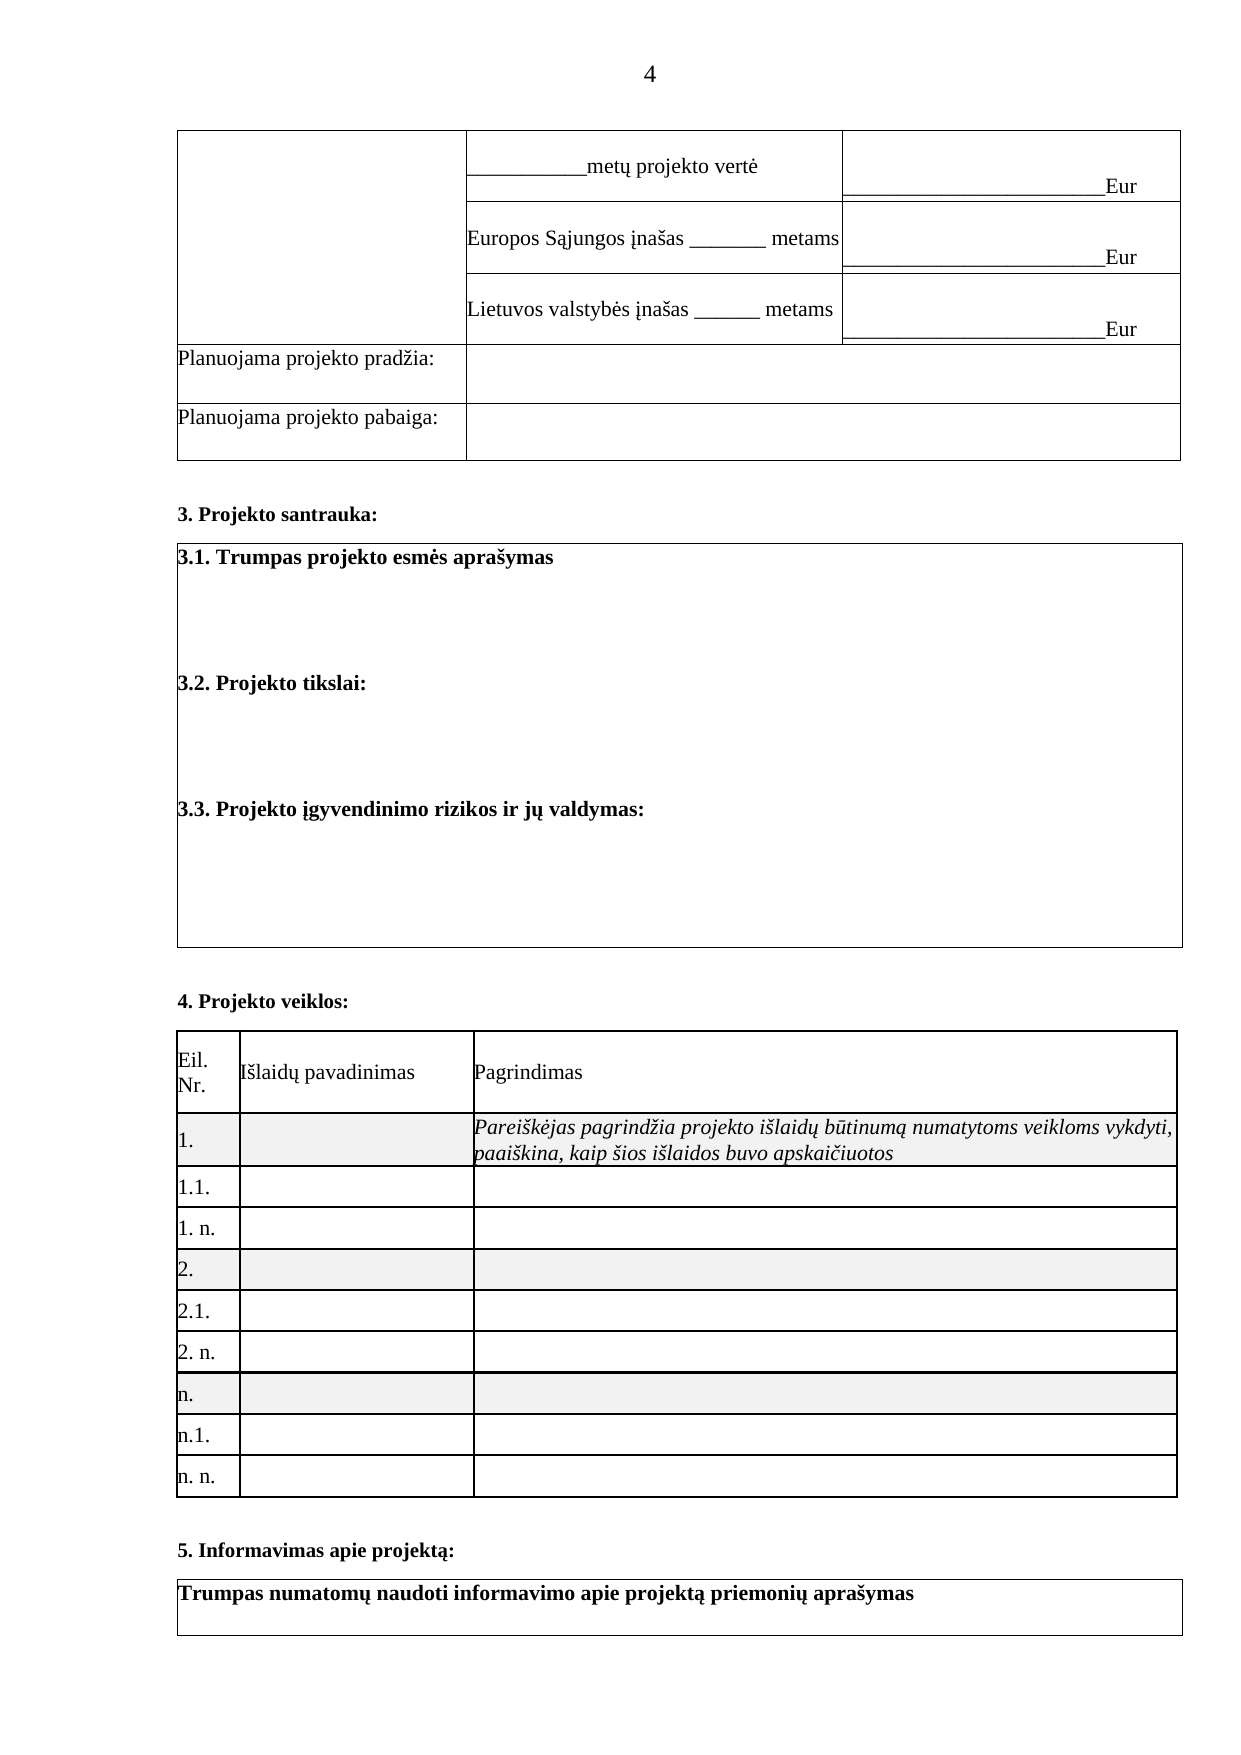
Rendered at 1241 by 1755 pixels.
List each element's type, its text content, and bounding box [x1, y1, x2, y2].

table_cell [241, 1167, 473, 1206]
table_cell [1178, 1206, 1182, 1247]
table_cell [475, 1415, 1176, 1454]
table_cell [1178, 1330, 1182, 1371]
table_cell [178, 131, 466, 344]
table_header Eil. Nr. [178, 1032, 239, 1112]
table_cell [475, 1456, 1176, 1496]
table_header Išlaidų pavadinimas [241, 1032, 473, 1112]
table_cell [241, 1250, 473, 1289]
table_cell [1178, 1112, 1182, 1165]
table_cell [475, 1374, 1176, 1413]
table_cell [241, 1456, 473, 1496]
table_cell [1178, 1413, 1182, 1454]
table_cell [1178, 1071, 1182, 1112]
table_cell ________________________Eur [843, 131, 1180, 201]
table_cell [241, 1415, 473, 1454]
table_header 3.1. Trumpas projekto esmės aprašymas 3.2. Projekto tikslai: 3.3. Projekto įgyvendinimo rizikos ir jų valdymas: [178, 544, 1182, 947]
table_cell [467, 345, 1180, 403]
table_cell [475, 1250, 1176, 1289]
table_cell [475, 1332, 1176, 1371]
table_cell [241, 1332, 473, 1371]
table_cell [467, 404, 1180, 460]
table_cell [475, 1291, 1176, 1330]
table_cell [241, 1208, 473, 1247]
table_cell 1.1. [178, 1167, 239, 1206]
table_cell 2.1. [178, 1291, 239, 1330]
table_cell [1178, 1165, 1182, 1206]
text 3. Projekto santrauka: [177, 502, 1122, 526]
table_cell n. n. [178, 1456, 239, 1496]
table_cell ___________metų projekto vertė [467, 131, 842, 201]
text 4. Projekto veiklos: [177, 989, 1122, 1013]
table_cell [475, 1208, 1176, 1247]
table_cell 2. [178, 1250, 239, 1289]
table_cell [1178, 1289, 1182, 1330]
table_cell [241, 1374, 473, 1413]
table_header Trumpas numatomų naudoti informavimo apie projektą priemonių aprašymas [178, 1580, 1182, 1635]
table_cell 2. n. [178, 1332, 239, 1371]
table_cell [1178, 1248, 1182, 1289]
table_cell [1178, 1454, 1182, 1496]
table_cell ________________________Eur [843, 274, 1180, 344]
table_cell ________________________Eur [843, 202, 1180, 273]
table_cell [241, 1291, 473, 1330]
text 5. Informavimas apie projektą: [177, 1538, 1122, 1562]
table_cell [475, 1167, 1176, 1206]
table_cell Planuojama projekto pabaiga: [178, 404, 466, 460]
table_cell Lietuvos valstybės įnašas ______ metams [467, 274, 842, 344]
table_cell Planuojama projekto pradžia: [178, 345, 466, 403]
table_cell [241, 1114, 473, 1165]
table_cell [1178, 1371, 1182, 1413]
table_cell n. [178, 1374, 239, 1413]
table_cell 1. [178, 1114, 239, 1165]
table_cell Pareiškėjas pagrindžia projekto išlaidų būtinumą numatytoms veikloms vykdyti, paaiškina, kaip šios išlaidos buvo apskaičiuotos [475, 1114, 1176, 1165]
table_header Pagrindimas [475, 1032, 1176, 1112]
table_cell Europos Sąjungos įnašas _______ metams [467, 202, 842, 273]
table_cell 1. n. [178, 1208, 239, 1247]
table_header [1178, 1030, 1182, 1071]
table_cell n.1. [178, 1415, 239, 1454]
